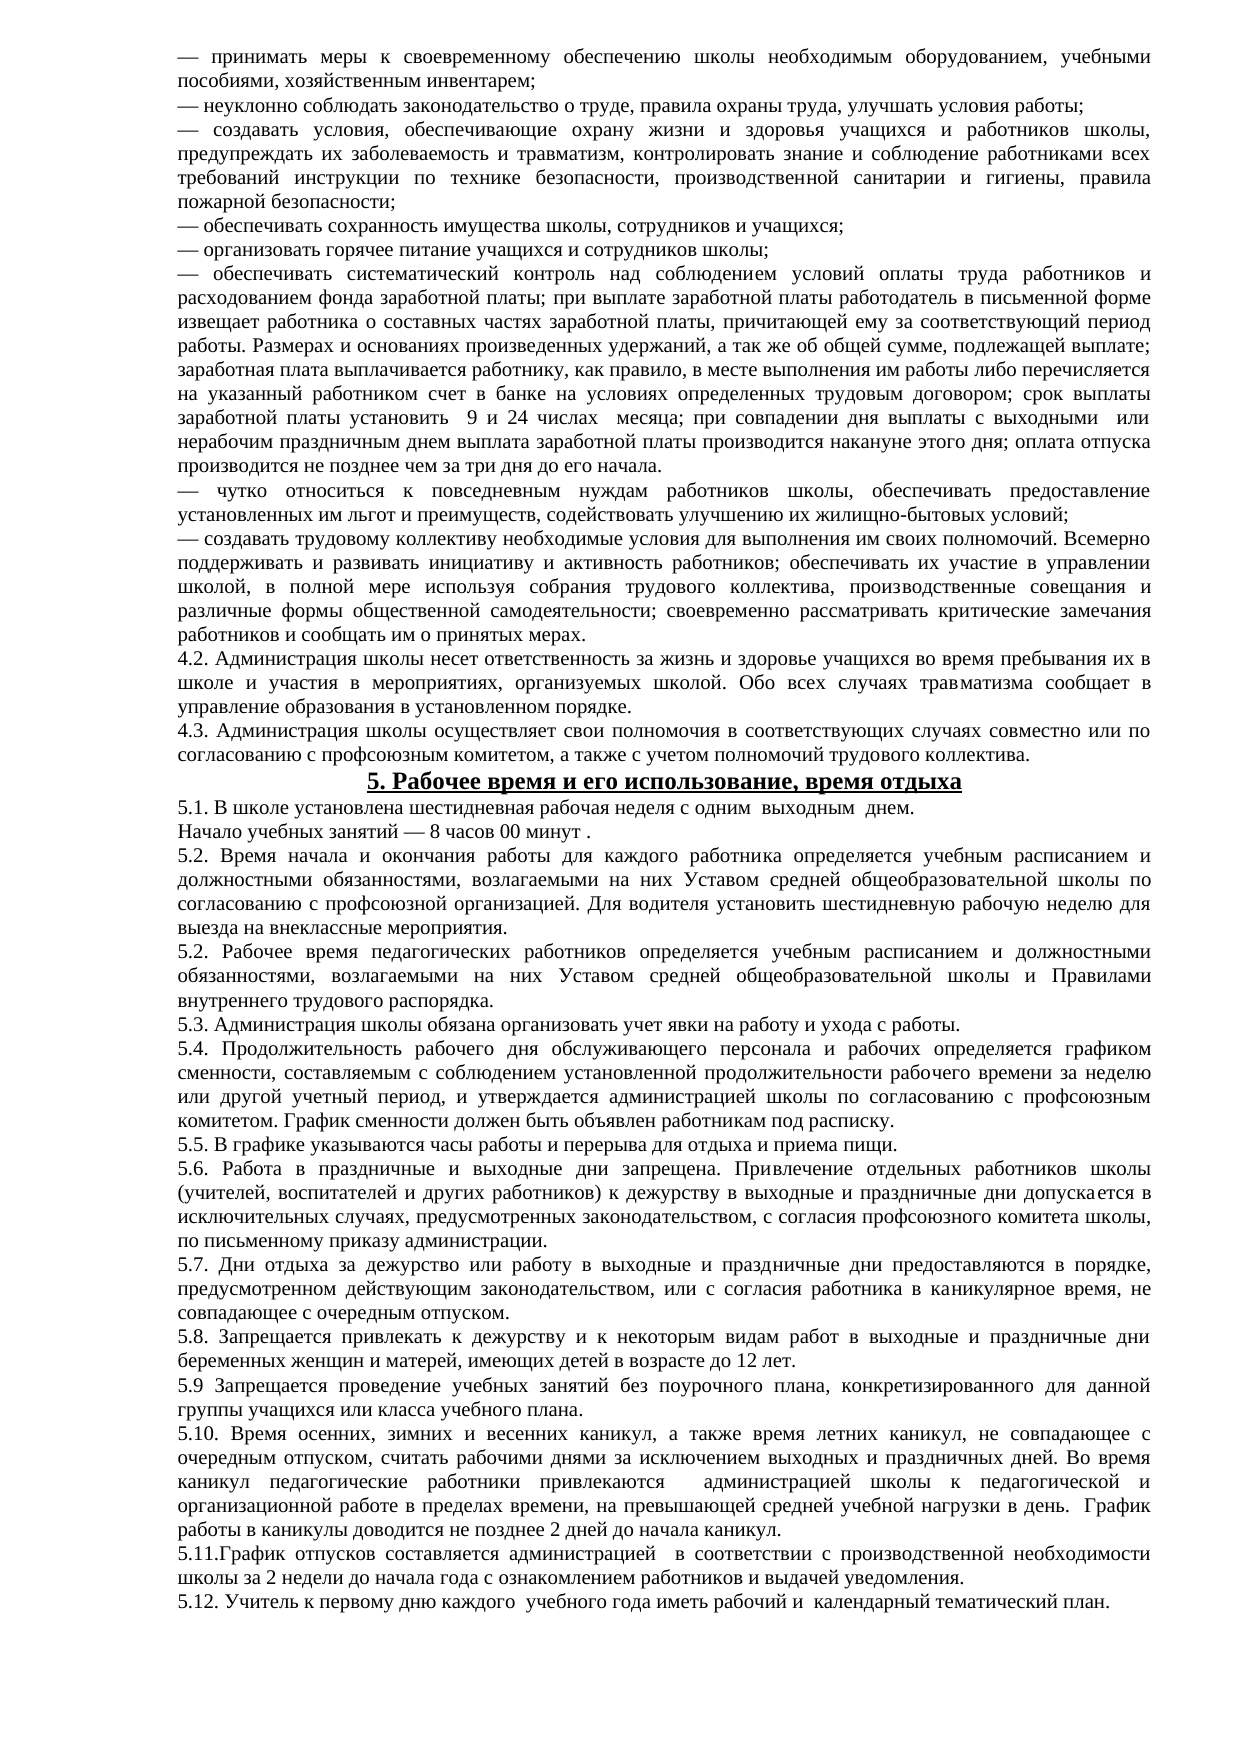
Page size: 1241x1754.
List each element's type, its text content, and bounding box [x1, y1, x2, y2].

text 5.5. В графике указываются часы работы и перерыва для от­дыха и приема пищи. [177, 1132, 1152, 1156]
text — организовать горячее питание учащихся и сотрудников школы; [177, 237, 1152, 261]
text 5.12. Учитель к первому дню каждого учебного года иметь рабочий и календарный тематический план. [177, 1589, 1152, 1613]
text — чутко относиться к повседневным нуждам работников школы, обеспечивать предоставление установленных им льгот и преимуществ, содействовать улучшению их жилищно-бытовых условий; [177, 477, 1152, 526]
text — обеспечивать сохранность имущества школы, сотрудни­ков и учащихся; [177, 213, 1152, 237]
text 4.3. Администрация школы осуществляет свои полномочия в соответствующих случаях совместно или по согласованию с профсоюзным комитетом, а также с учетом полномочий трудо­вого коллектива. [177, 718, 1152, 766]
text 4.2. Администрация школы несет ответственность за жизнь и здоровье учащихся во время пребывания их в школе и участия в мероприятиях, организуемых школой. Обо всех случаях трав­матизма сообщает в управление образования в установленном порядке. [177, 646, 1152, 718]
text 5.3. Администрация школы обязана организовать учет явки на работу и ухода с работы. [177, 1012, 1152, 1036]
text — создавать трудовому коллективу необходимые условия для выполнения им своих полномочий. Всемерно поддержи­вать и развивать инициативу и активность работников; обеспечивать их участие в управлении школой, в полной мере используя собрания трудового коллектива, произ­водственные совещания и различные формы обществен­ной самодеятельности; своевременно рассматривать кри­тические замечания работников и сообщать им о приня­тых мерах. [177, 526, 1152, 646]
text — создавать условия, обеспечивающие охрану жизни и здоровья учащихся и работников школы, предупреж­дать их заболеваемость и травматизм, контролировать знание и соблюдение работниками всех требований инструкции по технике безопасности, производствен­ной санитарии и гигиены, правила пожарной безопас­ности; [177, 117, 1152, 213]
text — принимать меры к своевременному обеспечению школы необходимым оборудованием, учебными пособиями, хо­зяйственным инвентарем; [177, 44, 1152, 92]
text 5.8. Запрещается привлекать к дежурству и к некоторым видам работ в выходные и праздничные дни беременных жен­щин и матерей, имеющих детей в возрасте до 12 лет. [177, 1324, 1152, 1372]
text 5.2. Время начала и окончания работы для каждого работни­ка определяется учебным расписанием и должностными обязан­ностями, возлагаемыми на них Уставом средней общеобразова­тельной школы по согласованию с профсоюзной организацией. Для водителя установить шестидневную рабочую неделю для выезда на внеклассные мероприятия. [177, 843, 1152, 939]
text 5.6. Работа в праздничные и выходные дни запрещена. При­влечение отдельных работников школы (учителей, воспитате­лей и других работников) к дежурству в выходные и праздничные дни допуска­ется в исключительных случаях, предусмотренных законода­тельством, с согласия профсоюзного комитета школы, по пись­менному приказу администрации. [177, 1156, 1152, 1252]
text 5.4. Продолжительность рабочего дня обслуживающего пер­сонала и рабочих определяется графиком сменности, составля­емым с соблюдением установленной продолжительности рабо­чего времени за неделю или другой учетный период, и утверж­дается администрацией школы по согласованию с профсоюзным комитетом. График сменности должен быть объявлен работни­кам под расписку. [177, 1036, 1152, 1132]
text 5.10. Время осенних, зимних и весенних каникул, а также время летних каникул, не совпадающее с очередным отпуском, считать рабочими днями за исключением выходных и праздничных дней. Во время каникул педагогические работники привлекаются администрацией школы к педагогической и организационной работе в пределах времени, на превышающей средней учебной нагрузки в день. График работы в каникулы доводится не позднее 2 дней до начала каникул. [177, 1421, 1152, 1541]
text 5.1. В школе установлена шестидневная рабочая неделя с одним выходным днем. [177, 795, 1152, 819]
text Начало учебных занятий — 8 часов 00 минут . [177, 819, 1152, 843]
text — обеспечивать систематический контроль над соблюдени­ем условий оплаты труда работников и расходованием фонда заработной платы; при выплате заработной платы работодатель в письменной форме извещает работника о составных частях заработной платы, причитающей ему за соответствующий период работы. Размерах и основаниях произведенных удержаний, а так же об общей сумме, подлежащей выплате; заработная плата выплачивается работнику, как правило, в месте выполнения им работы либо перечисляется на указанный работником счет в банке на условиях определенных трудовым договором; срок выплаты заработной платы установить 9 и 24 числах месяца; при совпадении дня выплаты с выходными или нерабочим праздничным днем выплата заработной платы производится накануне этого дня; оплата отпуска производится не позднее чем за три дня до его начала. [177, 261, 1152, 477]
text 5. Рабочее время и его использование, время отдыха [177, 766, 1152, 795]
text 5.9 Запрещается проведение учебных занятий без поурочного плана, конкретизированного для данной группы учащихся или класса учебного плана. [177, 1372, 1152, 1421]
text 5.2. Рабочее время педагогических работников определяет­ся учебным расписанием и должностными обязанностями, воз­лагаемыми на них Уставом средней общеобразовательной шко­лы и Правилами внутреннего трудового распорядка. [177, 939, 1152, 1012]
text 5.11.График отпусков составляется администрацией в соответствии с производственной необходимости школы за 2 недели до начала года с ознакомлением работников и выдачей уведомления. [177, 1541, 1152, 1589]
text — неуклонно соблюдать законодательство о труде, правила охраны труда, улучшать условия работы; [177, 92, 1152, 117]
text 5.7. Дни отдыха за дежурство или работу в выходные и празд­ничные дни предоставляются в порядке, предусмотренном дей­ствующим законодательством, или с согласия работника в ка­никулярное время, не совпадающее с очередным отпуском. [177, 1252, 1152, 1324]
